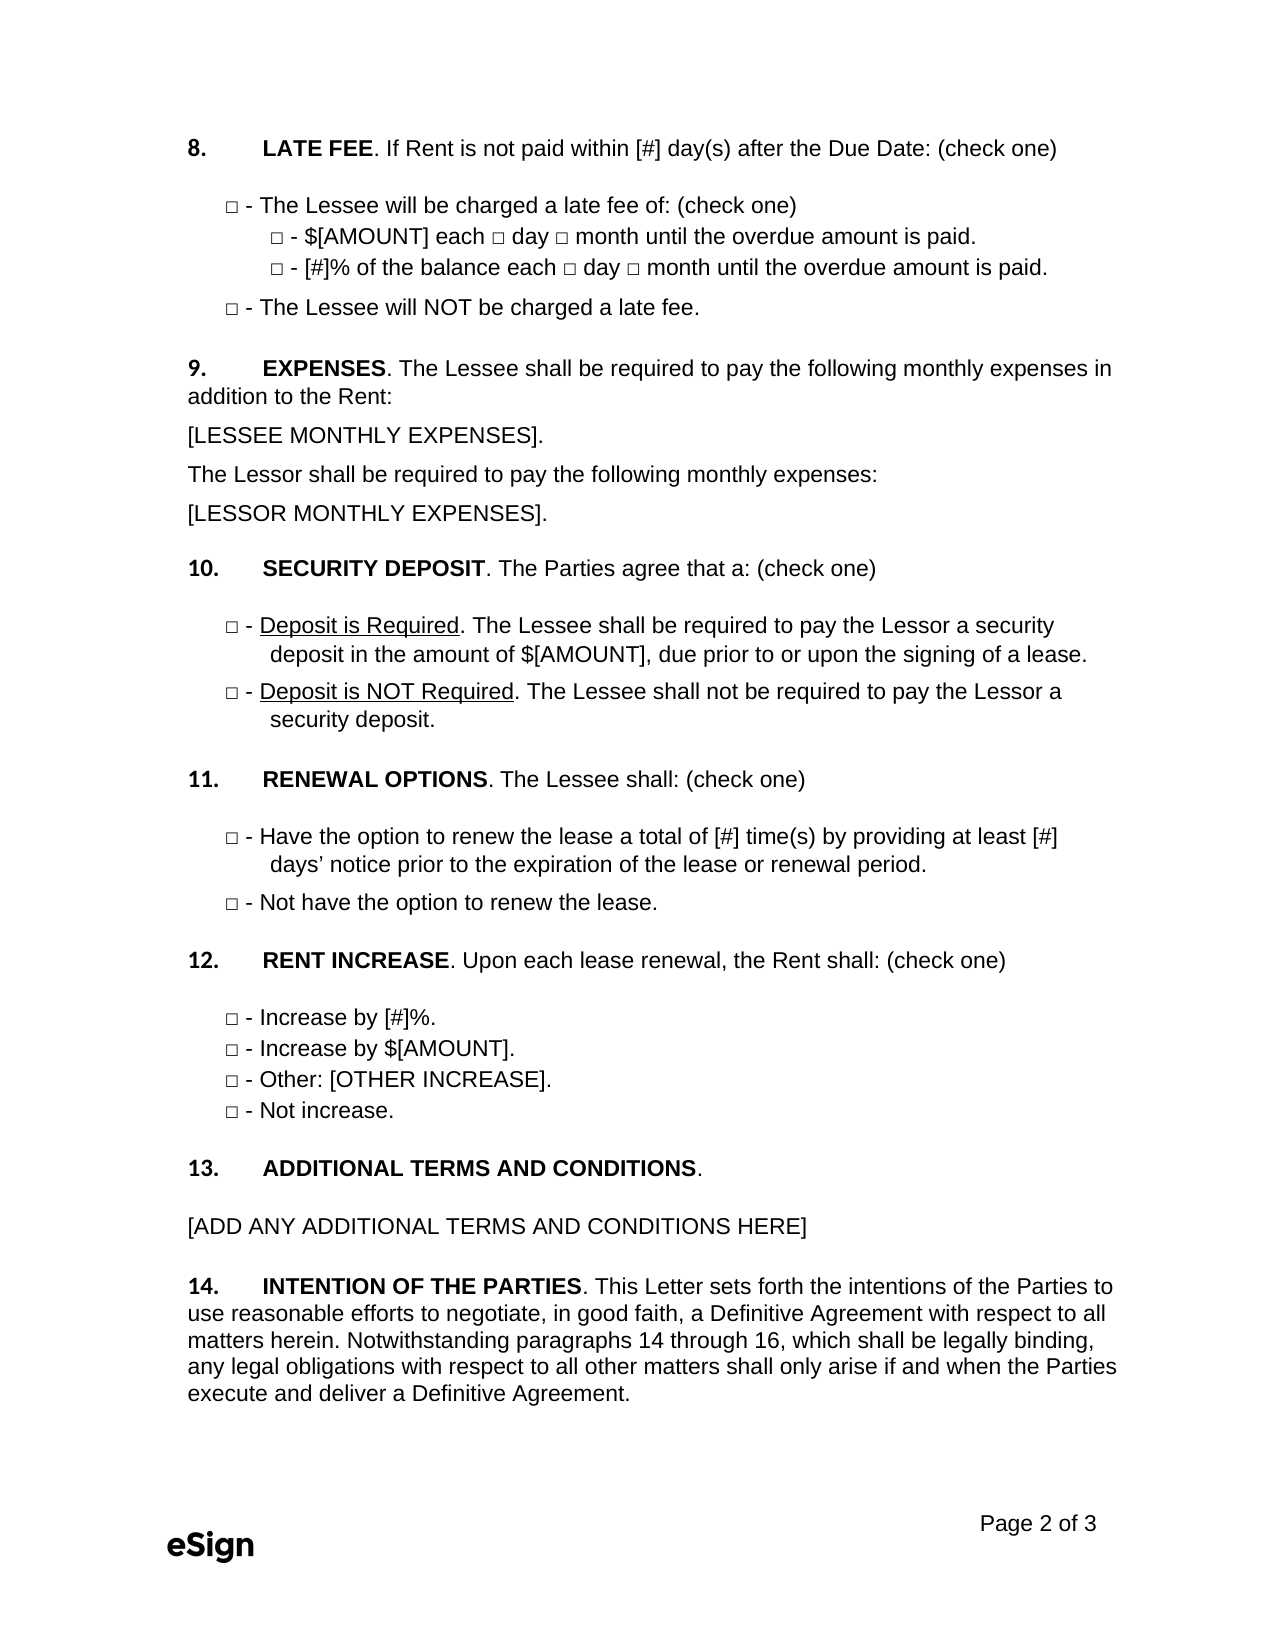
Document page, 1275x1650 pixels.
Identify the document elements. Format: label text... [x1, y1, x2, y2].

list SECURITY DEPOSIT. The Parties agree that a: (check one) [187, 552, 1125, 583]
text The Lessor shall be required to pay the following monthly expenses: [150, 461, 1125, 487]
list ☐ - Not have the option to renew the lease. [225, 886, 1125, 917]
text ☐ - $[AMOUNT] each ☐ day ☐ month until the overdue amount is paid. [225, 220, 1125, 251]
list EXPENSES. The Lessee shall be required to pay the following monthly expenses in addition to the Rent: [187, 353, 1125, 409]
text [LESSOR MONTHLY EXPENSES]. [150, 500, 1125, 526]
text ☐ - Deposit is Required. The Lessee shall be required to pay the Lessor a security deposit in the amount of $[AMOUNT], due prior to or upon the signing of a lease. [225, 609, 1125, 667]
list INTENTION OF THE PARTIES. This Letter sets forth the intentions of the Parties to use reasonable efforts to negotiate, in good faith, a Definitive Agreement with respect to all matters herein. Notwithstanding paragraphs 14 through 16, which shall be legally binding, any legal obligations with respect to all other matters shall only arise if and when the Parties execute and deliver a Definitive Agreement. [187, 1270, 1125, 1406]
list ☐ - Have the option to renew the lease a total of [#] time(s) by providing at least [#] [225, 794, 1125, 851]
text ☐ - Increase by [#]%. [225, 1001, 1125, 1032]
text ☐ - The Lessee will NOT be charged a late fee. [225, 291, 1125, 353]
text ☐ - The Lessee will be charged a late fee of: (check one) [225, 189, 1125, 220]
text ☐ - Other: [OTHER INCREASE]. [225, 1063, 1125, 1094]
text ☐ - [#]% of the balance each ☐ day ☐ month until the overdue amount is paid. [225, 251, 1125, 282]
text ☐ - Increase by $[AMOUNT]. [225, 1032, 1125, 1063]
list [187, 75, 1125, 132]
text ☐ - Not increase. [225, 1094, 1125, 1126]
list RENEWAL OPTIONS. The Lessee shall: (check one) [187, 763, 1125, 794]
list RENT INCREASE. Upon each lease renewal, the Rent shall: (check one) [187, 944, 1125, 974]
text ☐ - Deposit is NOT Required. The Lessee shall not be required to pay the Lessor a security deposit. [225, 675, 1125, 763]
list ADDITIONAL TERMS AND CONDITIONS. [187, 1152, 1125, 1213]
list days’ notice prior to the expiration of the lease or renewal period. [270, 851, 1125, 878]
text [LESSEE MONTHLY EXPENSES]. [150, 422, 1125, 448]
list [ADD ANY ADDITIONAL TERMS AND CONDITIONS HERE] [187, 1213, 1125, 1270]
list LATE FEE. If Rent is not paid within [#] day(s) after the Due Date: (check one) [187, 132, 1125, 162]
